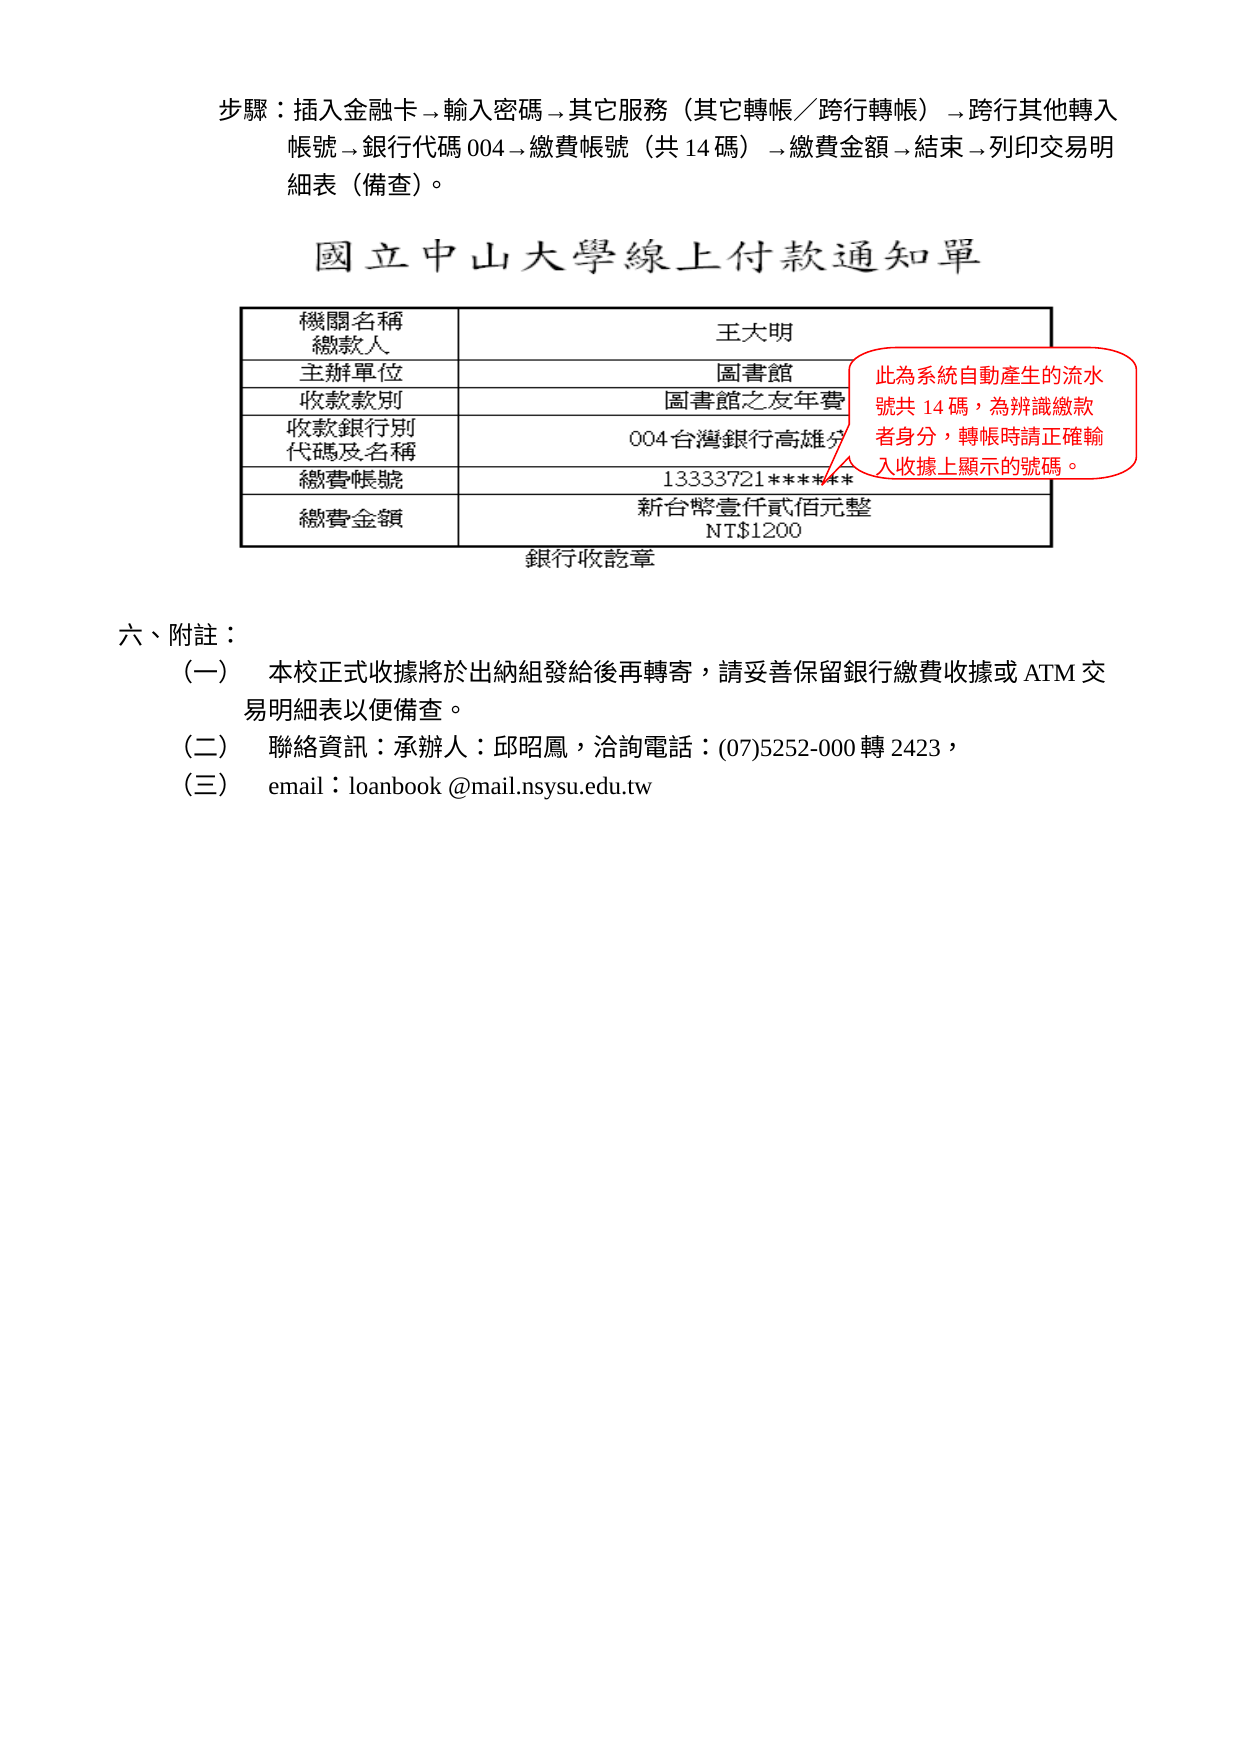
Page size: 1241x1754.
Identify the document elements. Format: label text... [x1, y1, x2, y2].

list 聯絡資訊：承辦人：邱昭鳳，洽詢電話：(07)5252-000轉2423， [168, 727, 1122, 764]
list 本校正式收據將於出納組發給後再轉寄，請妥善保留銀行繳費收據或ATM交易明細表以便備查。 [168, 652, 1122, 727]
text 步驟：插入金融卡→輸入密碼→其它服務（其它轉帳／跨行轉帳）→跨行其他轉入帳號→銀行代碼004→繳費帳號（共14碼）→繳費金額→結束→列印交易明細表（備查）。 [218, 89, 1122, 202]
picture [222, 239, 1068, 573]
text 六、附註： [118, 614, 1122, 652]
list email：loanbook @mail.nsysu.edu.tw [168, 764, 1122, 802]
